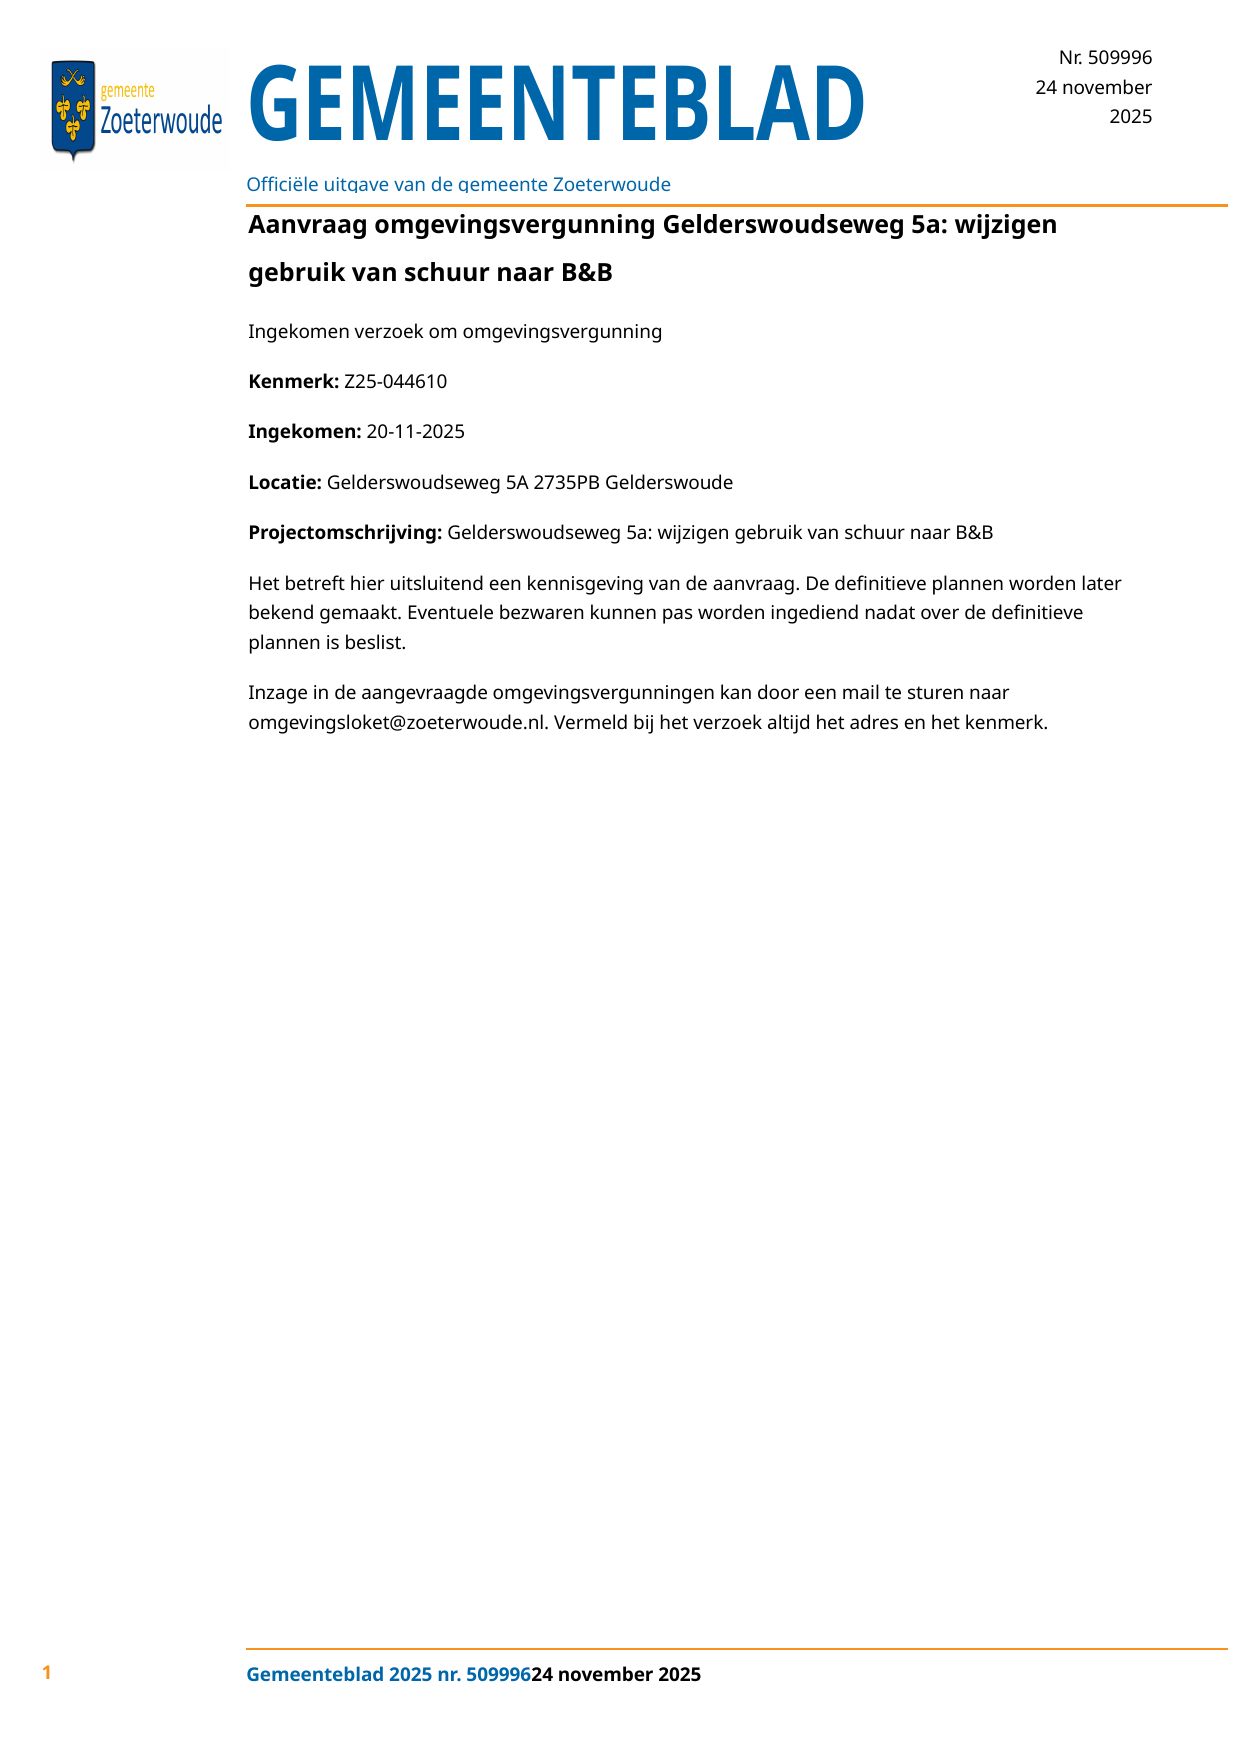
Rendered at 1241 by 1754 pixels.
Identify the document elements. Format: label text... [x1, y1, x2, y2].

text Projectomschrijving: Gelderswoudseweg 5a: wijzigen gebruik van schuur naar B&B [248, 519, 1152, 545]
text Aanvraag omgevingsvergunning Gelderswoudseweg 5a: wijzigen gebruik van schuur naar B&B [248, 207, 1152, 288]
text Ingekomen: 20-11-2025 [248, 419, 1152, 444]
text Ingekomen verzoek om omgevingsvergunning [248, 318, 1152, 344]
picture [41, 47, 231, 172]
text Locatie: Gelderswoudseweg 5A 2735PB Gelderswoude [248, 469, 1152, 495]
text Het betreft hier uitsluitend een kennisgeving van de aanvraag. De definitieve plannen worden later bekend gemaakt. Eventuele bezwaren kunnen pas worden ingediend nadat over de definitieve plannen is beslist. [248, 570, 1152, 655]
text Inzage in de aangevraagde omgevingsvergunningen kan door een mail te sturen naar omgevingsloket@zoeterwoude.nl. Vermeld bij het verzoek altijd het adres en het kenmerk. [248, 679, 1152, 735]
text Kenmerk: Z25-044610 [248, 368, 1152, 394]
